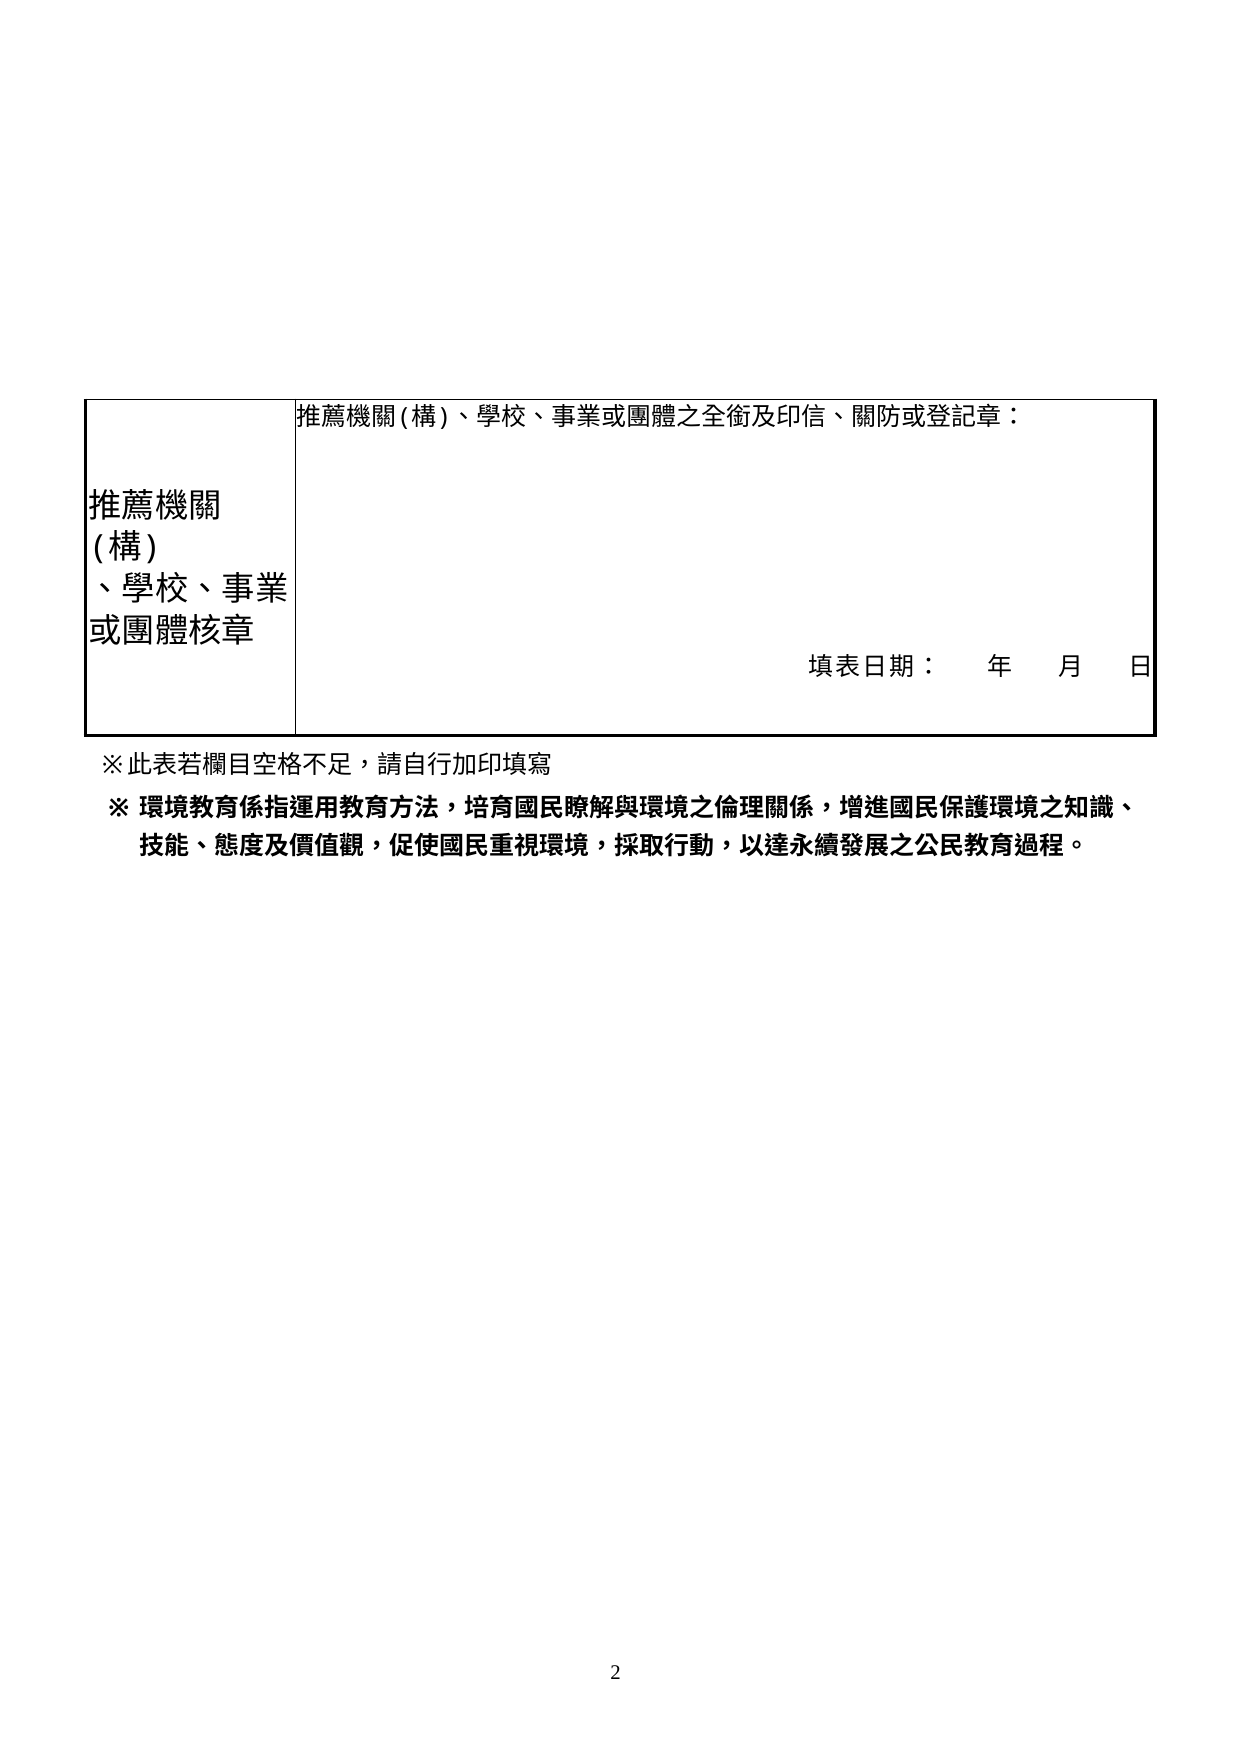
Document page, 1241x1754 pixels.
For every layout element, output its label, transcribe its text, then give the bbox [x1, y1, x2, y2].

text ※此表若欄目空格不足，請自行加印填寫 [97, 743, 1214, 781]
table_cell 推薦機關(構) 、學校、事業或團體核章 [87, 400, 295, 734]
list 環境教育係指運用教育方法，培育國民瞭解與環境之倫理關係，增進國民保護環境之知識、技能、態度及價值觀，促使國民重視環境，採取行動，以達永續發展之公民教育過程。 [103, 787, 1154, 862]
table_cell 推薦機關(構)、學校、事業或團體之全銜及印信、關防或登記章： 填表日期： 年 月 日 [296, 400, 1153, 734]
